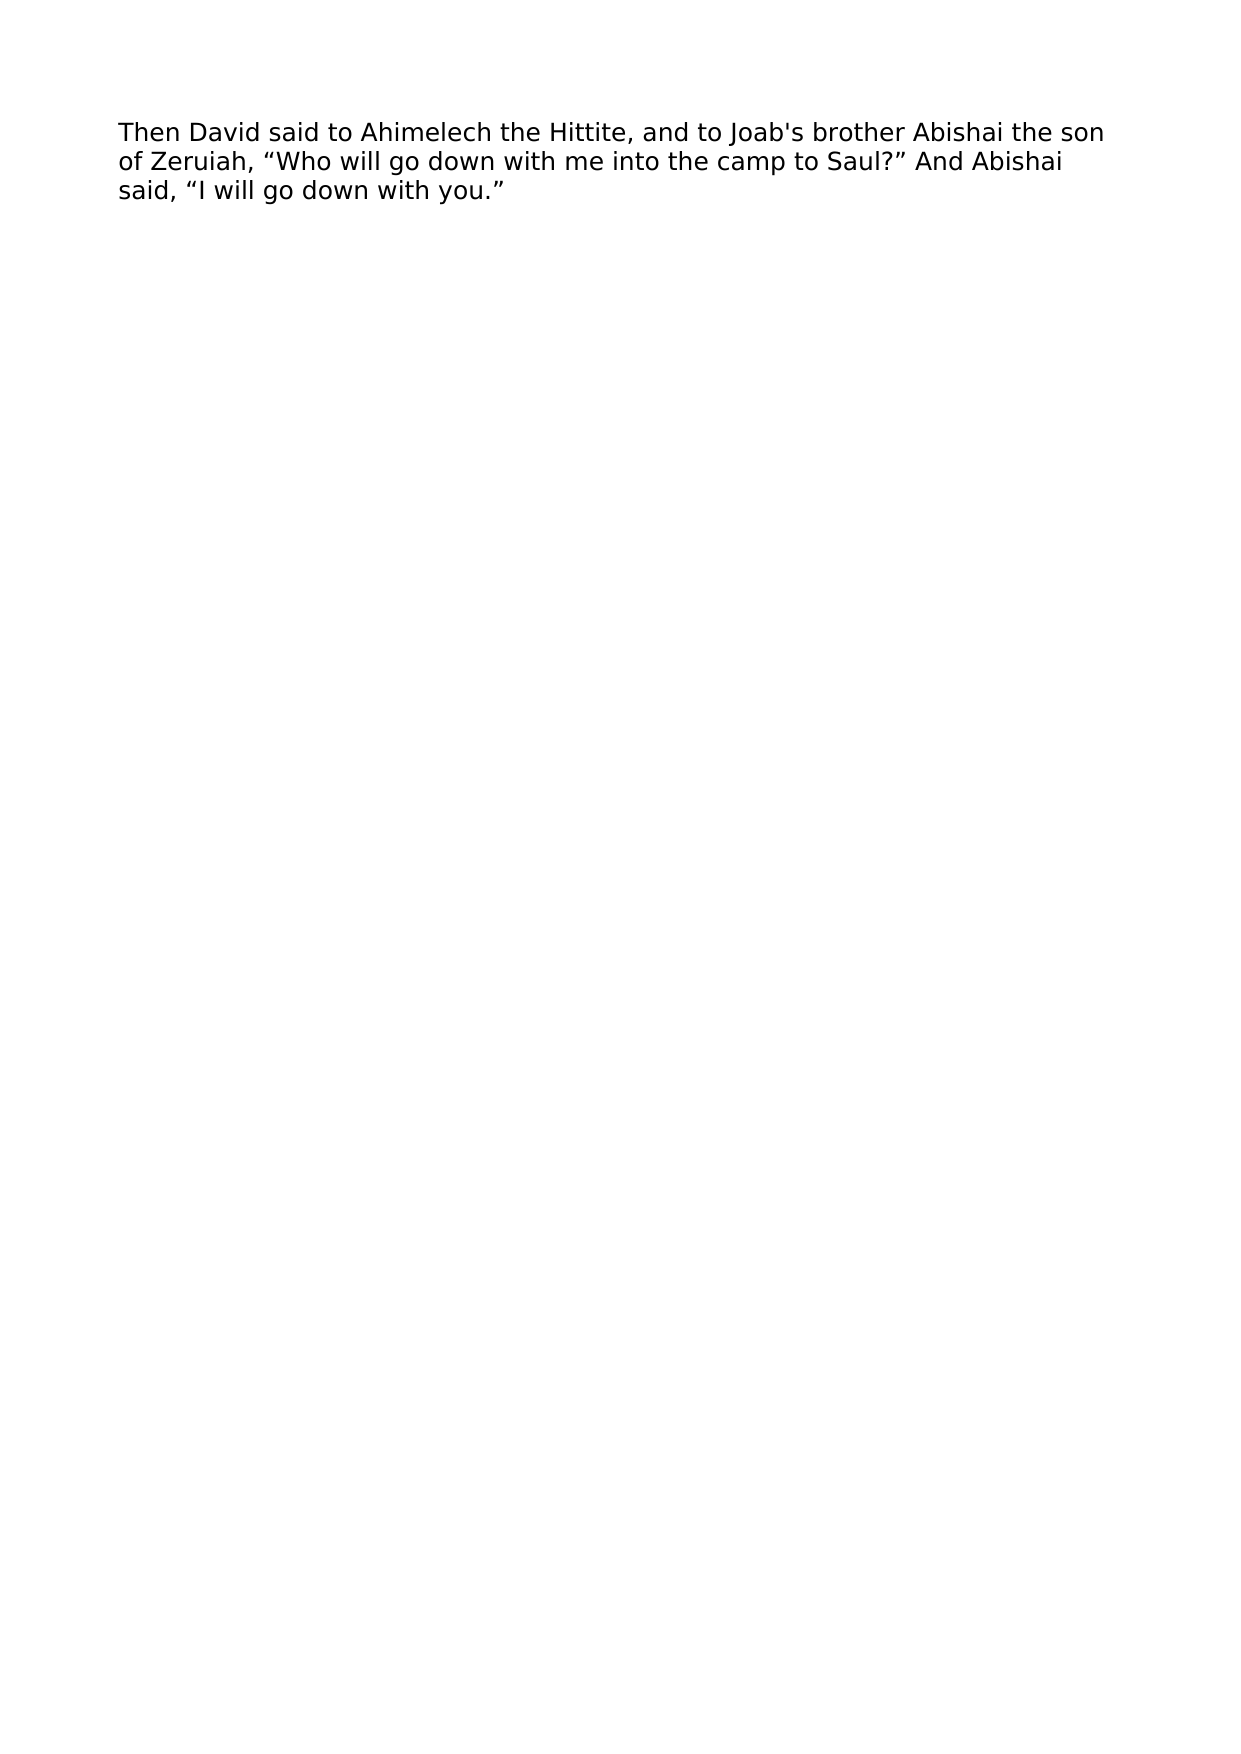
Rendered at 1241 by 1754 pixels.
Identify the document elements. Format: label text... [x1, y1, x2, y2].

text Then David said to Ahimelech the Hittite, and to Joab's brother Abishai the son of Zeruiah, “Who will go down with me into the camp to Saul?” And Abishai said, “I will go down with you.” [118, 118, 1122, 206]
